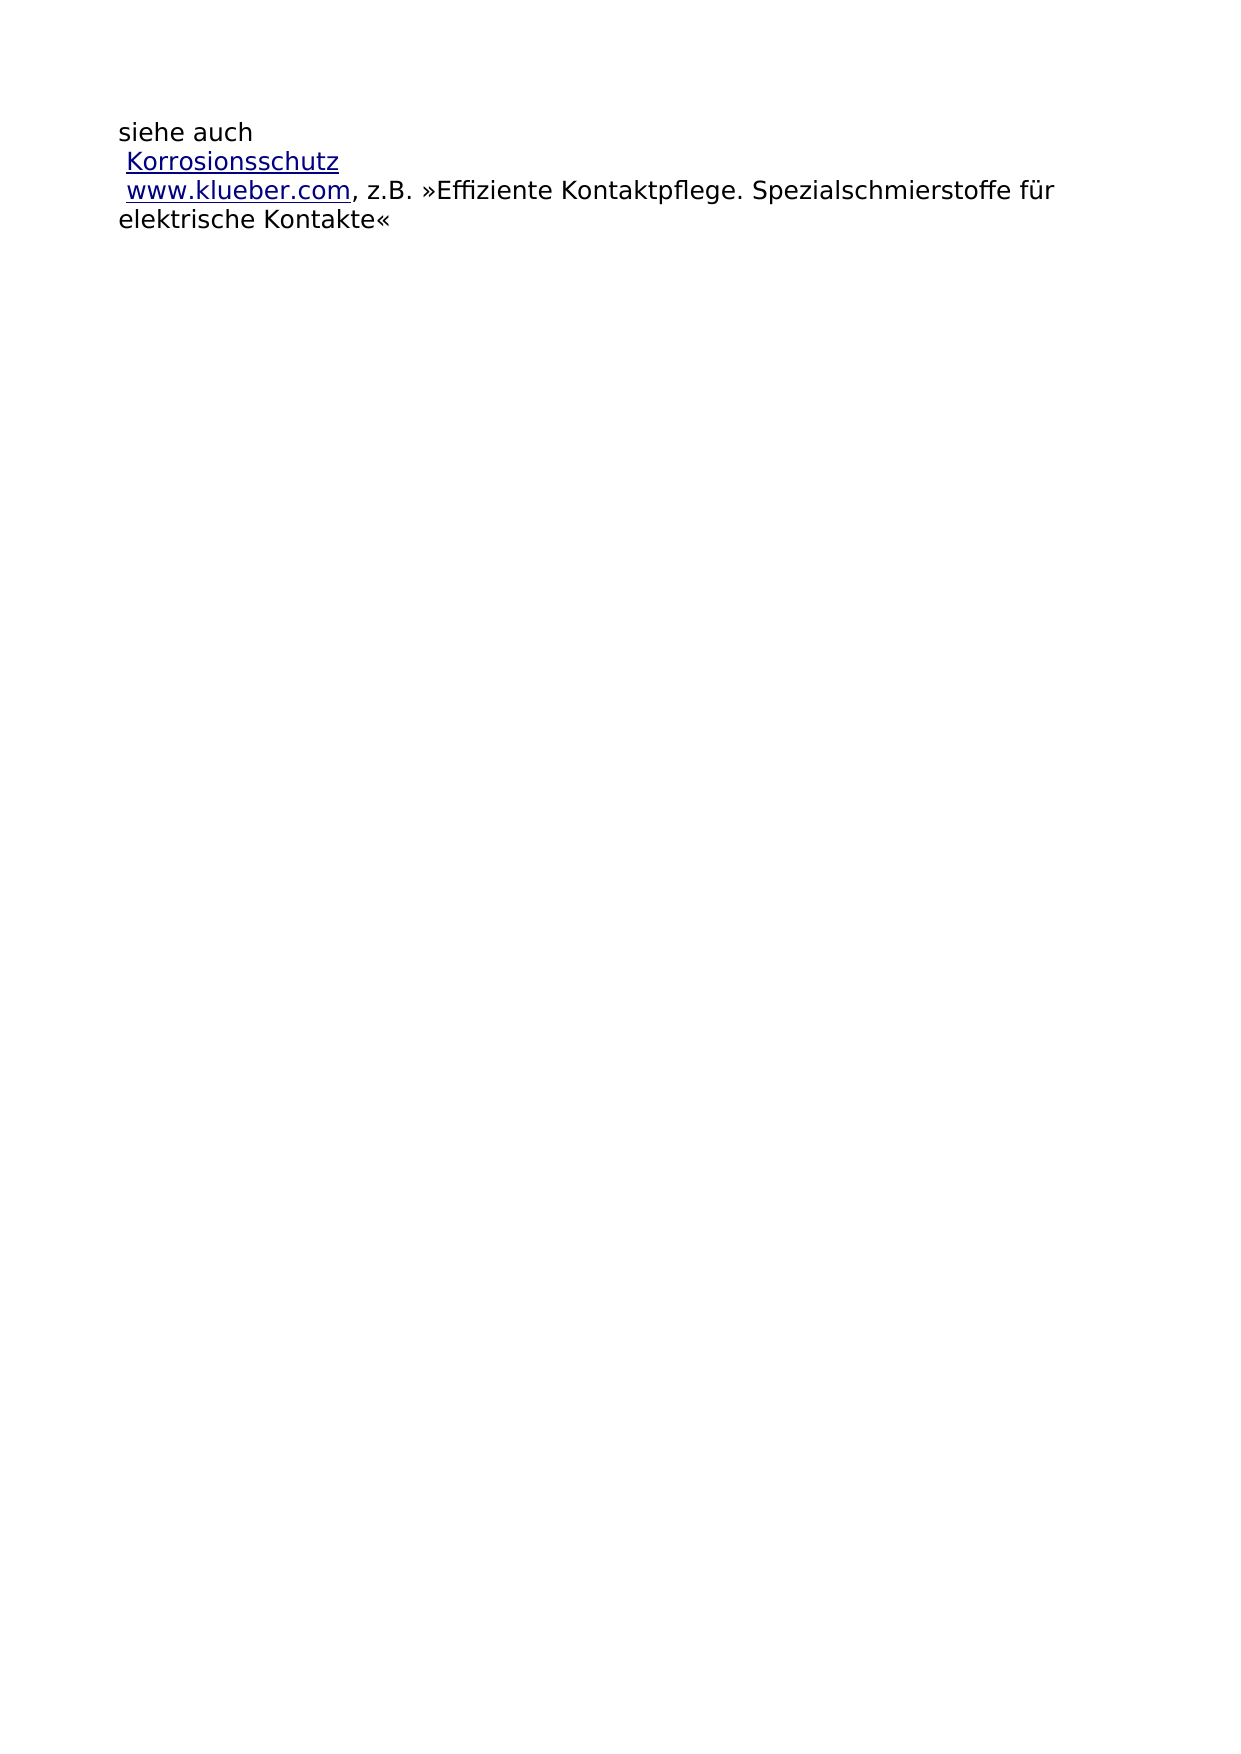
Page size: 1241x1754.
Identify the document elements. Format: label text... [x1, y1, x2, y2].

text siehe auch Korrosionsschutz www.klueber.com, z.B. »Effiziente Kontaktpﬂege. Spezialschmierstoffe für elektrische Kontakte« [118, 118, 1122, 235]
